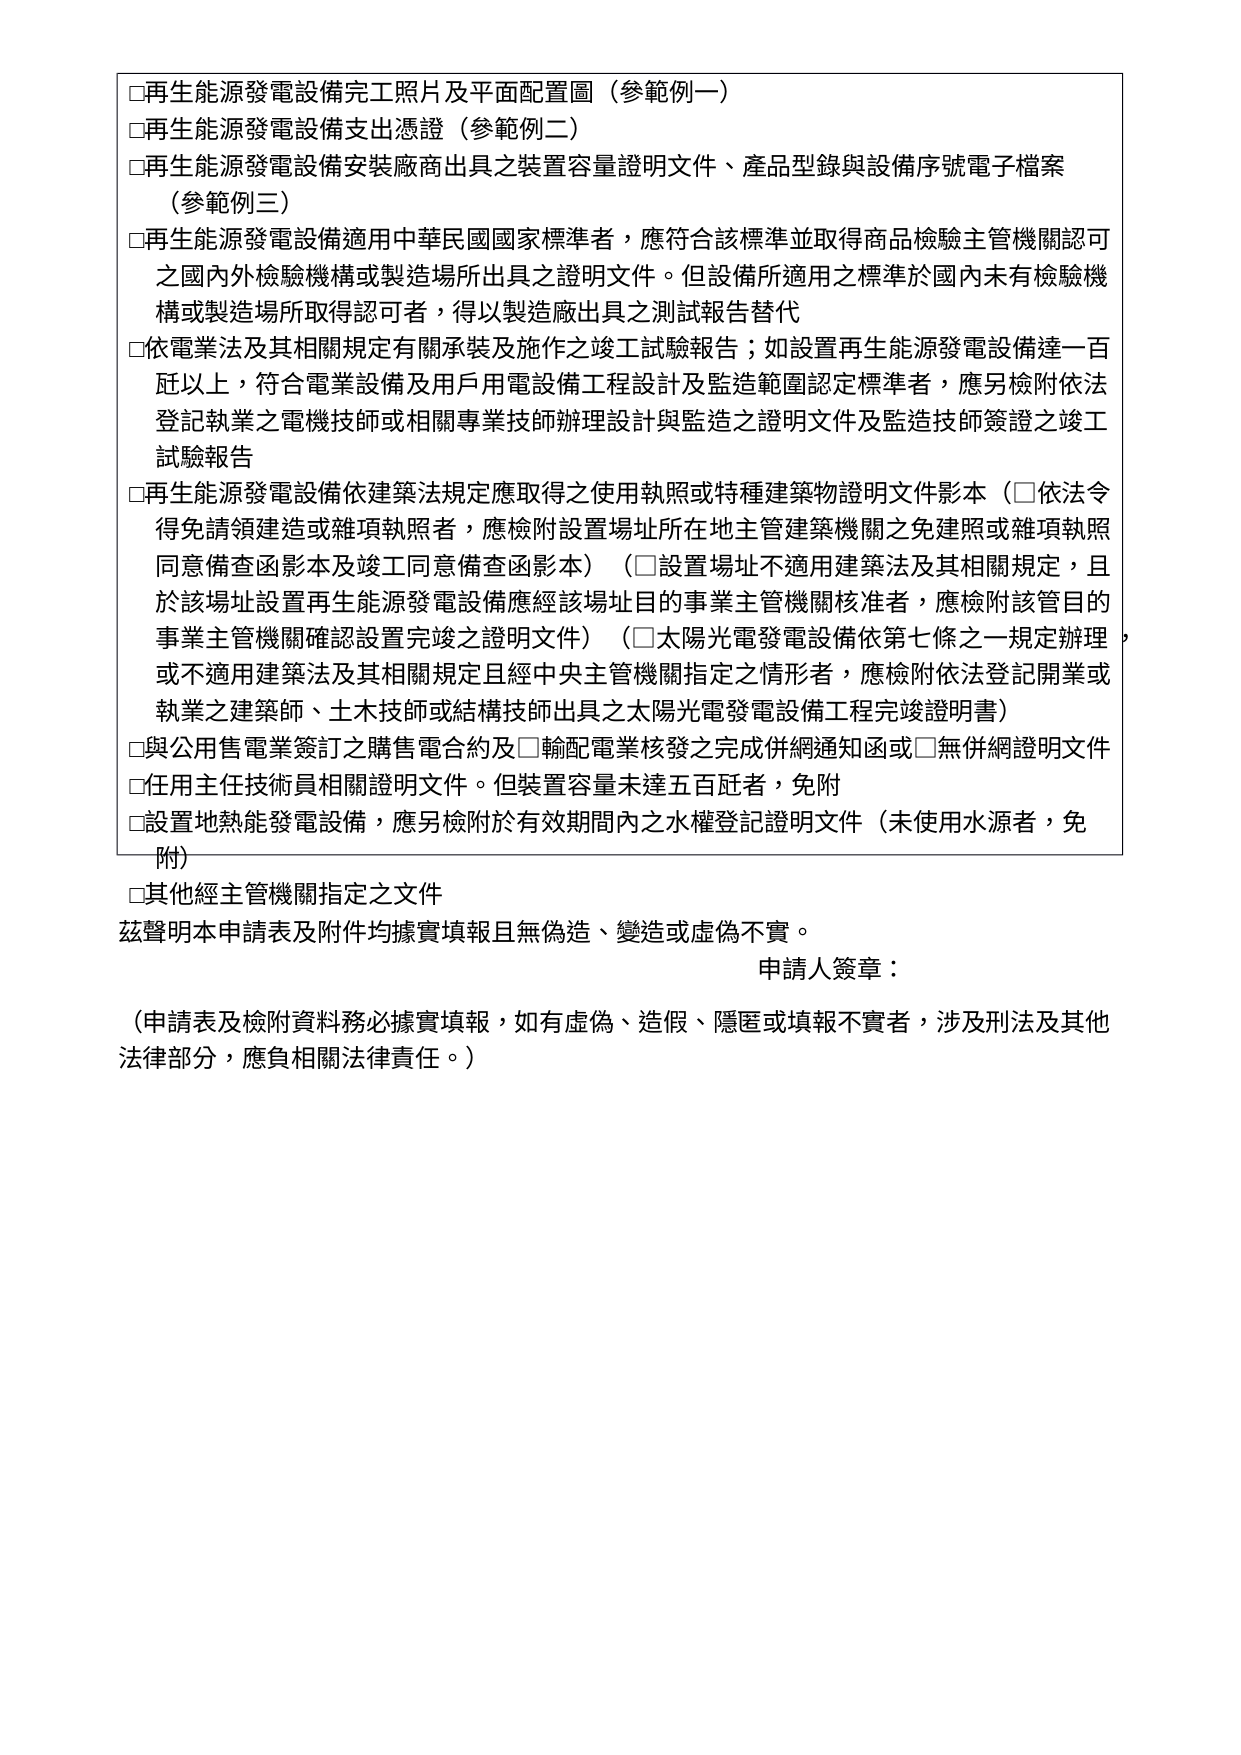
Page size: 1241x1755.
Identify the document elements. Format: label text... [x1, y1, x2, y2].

text [1124, 73, 1141, 109]
text □與公用售電業簽訂之購售電合約及□輸配電業核發之完成併網通知函或□無併網證明文件 [129, 729, 1112, 765]
text 茲聲明本申請表及附件均據實填報且無偽造、變造或虛偽不實。 [118, 913, 1141, 949]
text [1124, 765, 1141, 802]
text □再生能源發電設備支出憑證（參範例二） [129, 109, 1122, 146]
text □任用主任技術員相關證明文件。但裝置容量未達五百瓩者，免附 [129, 765, 1122, 802]
text □再生能源發電設備安裝廠商出具之裝置容量證明文件、產品型錄與設備序號電子檔案 [129, 146, 1122, 182]
text □依電業法及其相關規定有關承裝及施作之竣工試驗報告；如設置再生能源發電設備達一百瓩以上，符合電業設備及用戶用電設備工程設計及監造範圍認定標準者，應另檢附依法登記執業之電機技師或相關專業技師辦理設計與監造之證明文件及監造技師簽證之竣工試驗報告 [129, 328, 1112, 473]
text □再生能源發電設備依建築法規定應取得之使用執照或特種建築物證明文件影本（□依法令得免請領建造或雜項執照者，應檢附設置場址所在地主管建築機關之免建照或雜項執照同意備查函影本及竣工同意備查函影本）（□設置場址不適用建築法及其相關規定，且於該場址設置再生能源發電設備應經該場址目的事業主管機關核准者，應檢附該管目的事業主管機關確認設置完竣之證明文件）（□太陽光電發電設備依第七條之一規定辦理，或不適用建築法及其相關規定且經中央主管機關指定之情形者，應檢附依法登記開業或執業之建築師、土木技師或結構技師出具之太陽光電發電設備工程完竣證明書） [129, 474, 1113, 727]
text □設置地熱能發電設備，應另檢附於有效期間內之水權登記證明文件（未使用水源者，免附） [129, 856, 1112, 875]
text 申請人簽章： [758, 949, 1141, 986]
text [1124, 109, 1141, 146]
text （申請表及檢附資料務必據實填報，如有虛偽、造假、隱匿或填報不實者，涉及刑法及其他法律部分，應負相關法律責任。） [118, 1002, 1119, 1075]
text □其他經主管機關指定之文件 [129, 875, 1141, 911]
text （參範例三） [155, 183, 1122, 219]
text [1124, 183, 1141, 219]
text □再生能源發電設備適用中華民國國家標準者，應符合該標準並取得商品檢驗主管機關認可之國內外檢驗機構或製造場所出具之證明文件。但設備所適用之標準於國內未有檢驗機構或製造場所取得認可者，得以製造廠出具之測試報告替代 [129, 220, 1112, 328]
text □再生能源發電設備完工照片及平面配置圖（參範例一） [129, 74, 1122, 109]
text □設置地熱能發電設備，應另檢附於有效期間內之水權登記證明文件（未使用水源者，免附） [129, 802, 1112, 854]
